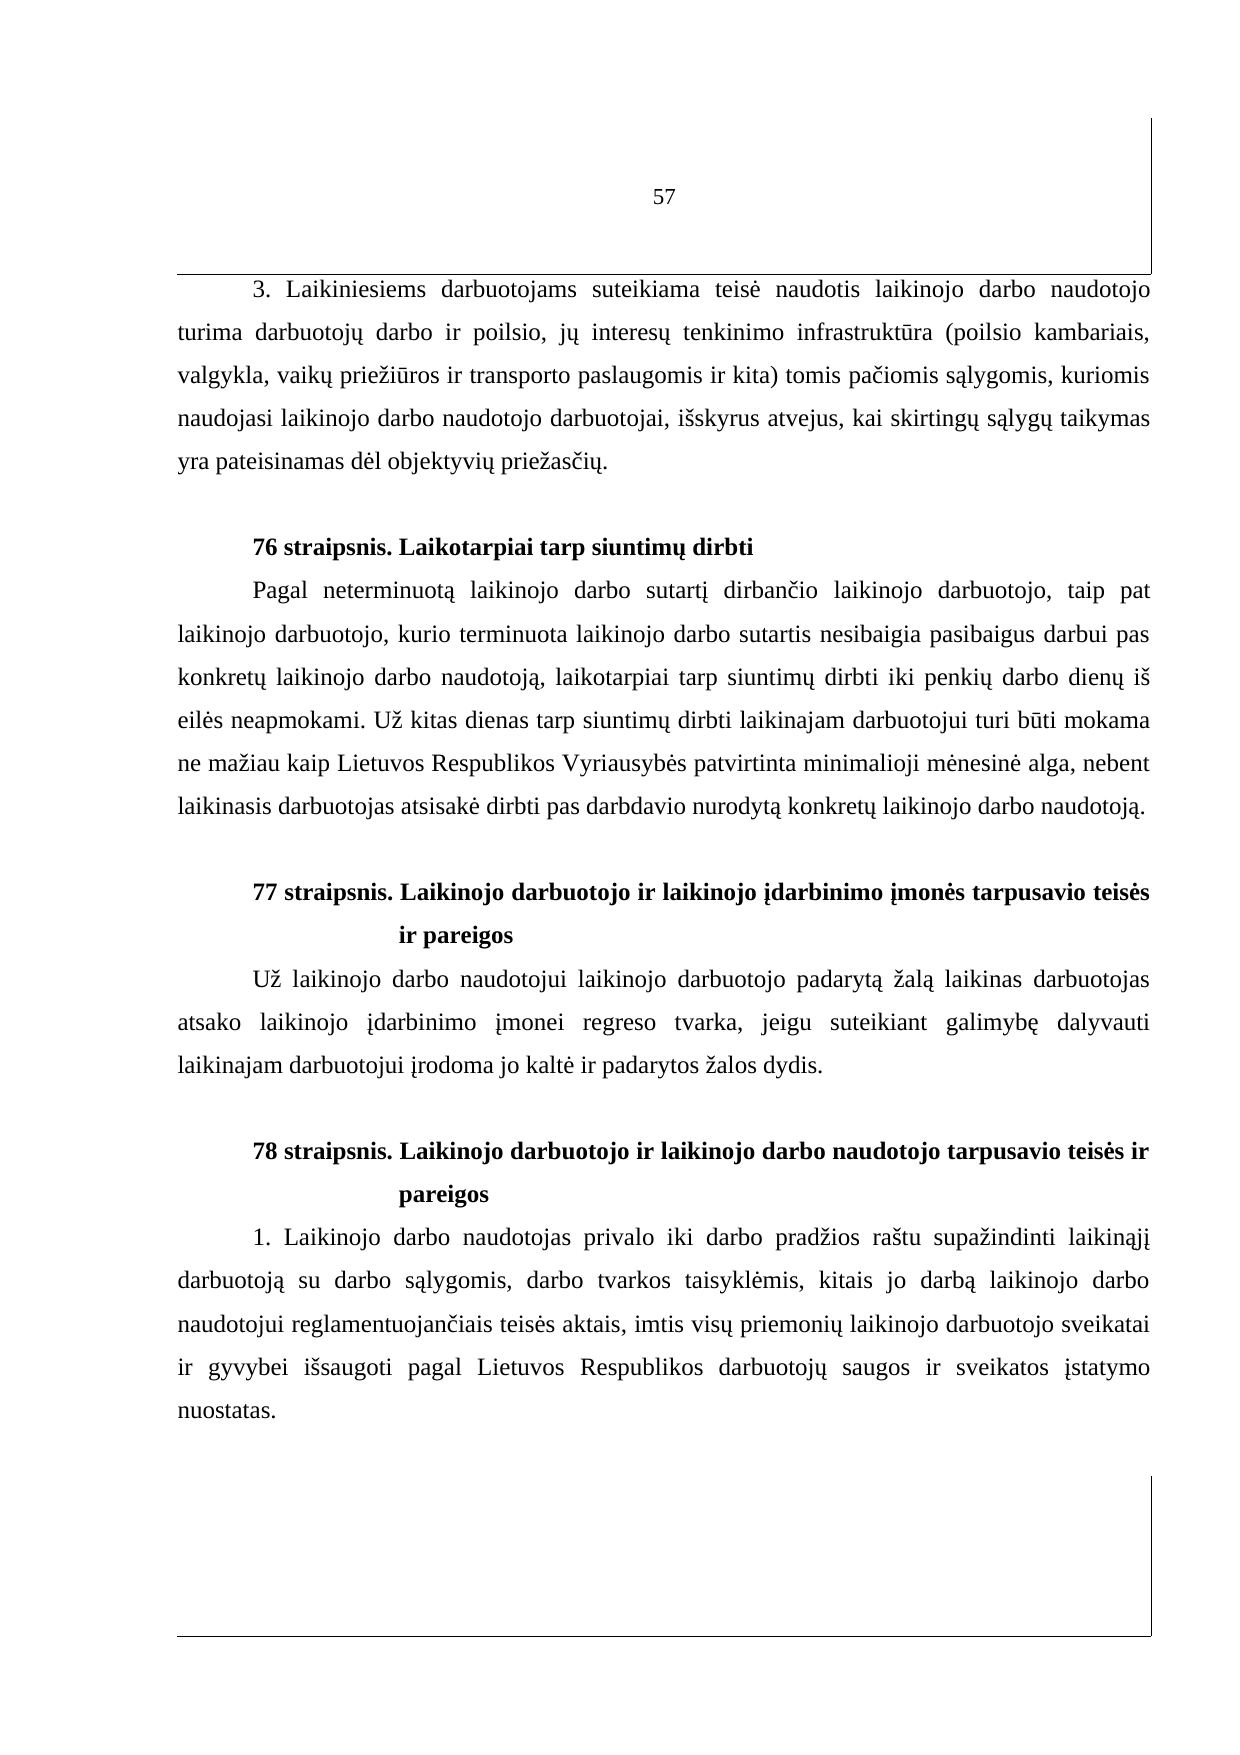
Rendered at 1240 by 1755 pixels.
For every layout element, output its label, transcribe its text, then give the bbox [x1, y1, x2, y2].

text 76 straipsnis. Laikotarpiai tarp siuntimų dirbti [177, 532, 1151, 561]
text 1. Laikinojo darbo naudotojas privalo iki darbo pradžios raštu supažindinti laikinąjį darbuotoją su darbo sąlygomis, darbo tvarkos taisyklėmis, kitais jo darbą laikinojo darbo naudotojui reglamentuojančiais teisės aktais, imtis visų priemonių laikinojo darbuotojo sveikatai ir gyvybei išsaugoti pagal Lietuvos Respublikos darbuotojų saugos ir sveikatos įstatymo nuostatas. [177, 1222, 1151, 1424]
text 77 straipsnis. Laikinojo darbuotojo ir laikinojo įdarbinimo įmonės tarpusavio teisės ir pareigos [252, 877, 1151, 949]
text 3. Laikiniesiems darbuotojams suteikiama teisė naudotis laikinojo darbo naudotojo turima darbuotojų darbo ir poilsio, jų interesų tenkinimo infrastruktūra (poilsio kambariais, valgykla, vaikų priežiūros ir transporto paslaugomis ir kita) tomis pačiomis sąlygomis, kuriomis naudojasi laikinojo darbo naudotojo darbuotojai, išskyrus atvejus, kai skirtingų sąlygų taikymas yra pateisinamas dėl objektyvių priežasčių. [177, 274, 1151, 475]
text 78 straipsnis. Laikinojo darbuotojo ir laikinojo darbo naudotojo tarpusavio teisės ir pareigos [252, 1136, 1151, 1208]
text Pagal neterminuotą laikinojo darbo sutartį dirbančio laikinojo darbuotojo, taip pat laikinojo darbuotojo, kurio terminuota laikinojo darbo sutartis nesibaigia pasibaigus darbui pas konkretų laikinojo darbo naudotoją, laikotarpiai tarp siuntimų dirbti iki penkių darbo dienų iš eilės neapmokami. Už kitas dienas tarp siuntimų dirbti laikinajam darbuotojui turi būti mokama ne mažiau kaip Lietuvos Respublikos Vyriausybės patvirtinta minimalioji mėnesinė alga, nebent laikinasis darbuotojas atsisakė dirbti pas darbdavio nurodytą konkretų laikinojo darbo naudotoją. [177, 576, 1151, 820]
text Už laikinojo darbo naudotojui laikinojo darbuotojo padarytą žalą laikinas darbuotojas atsako laikinojo įdarbinimo įmonei regreso tvarka, jeigu suteikiant galimybę dalyvauti laikinajam darbuotojui įrodoma jo kaltė ir padarytos žalos dydis. [177, 964, 1151, 1079]
